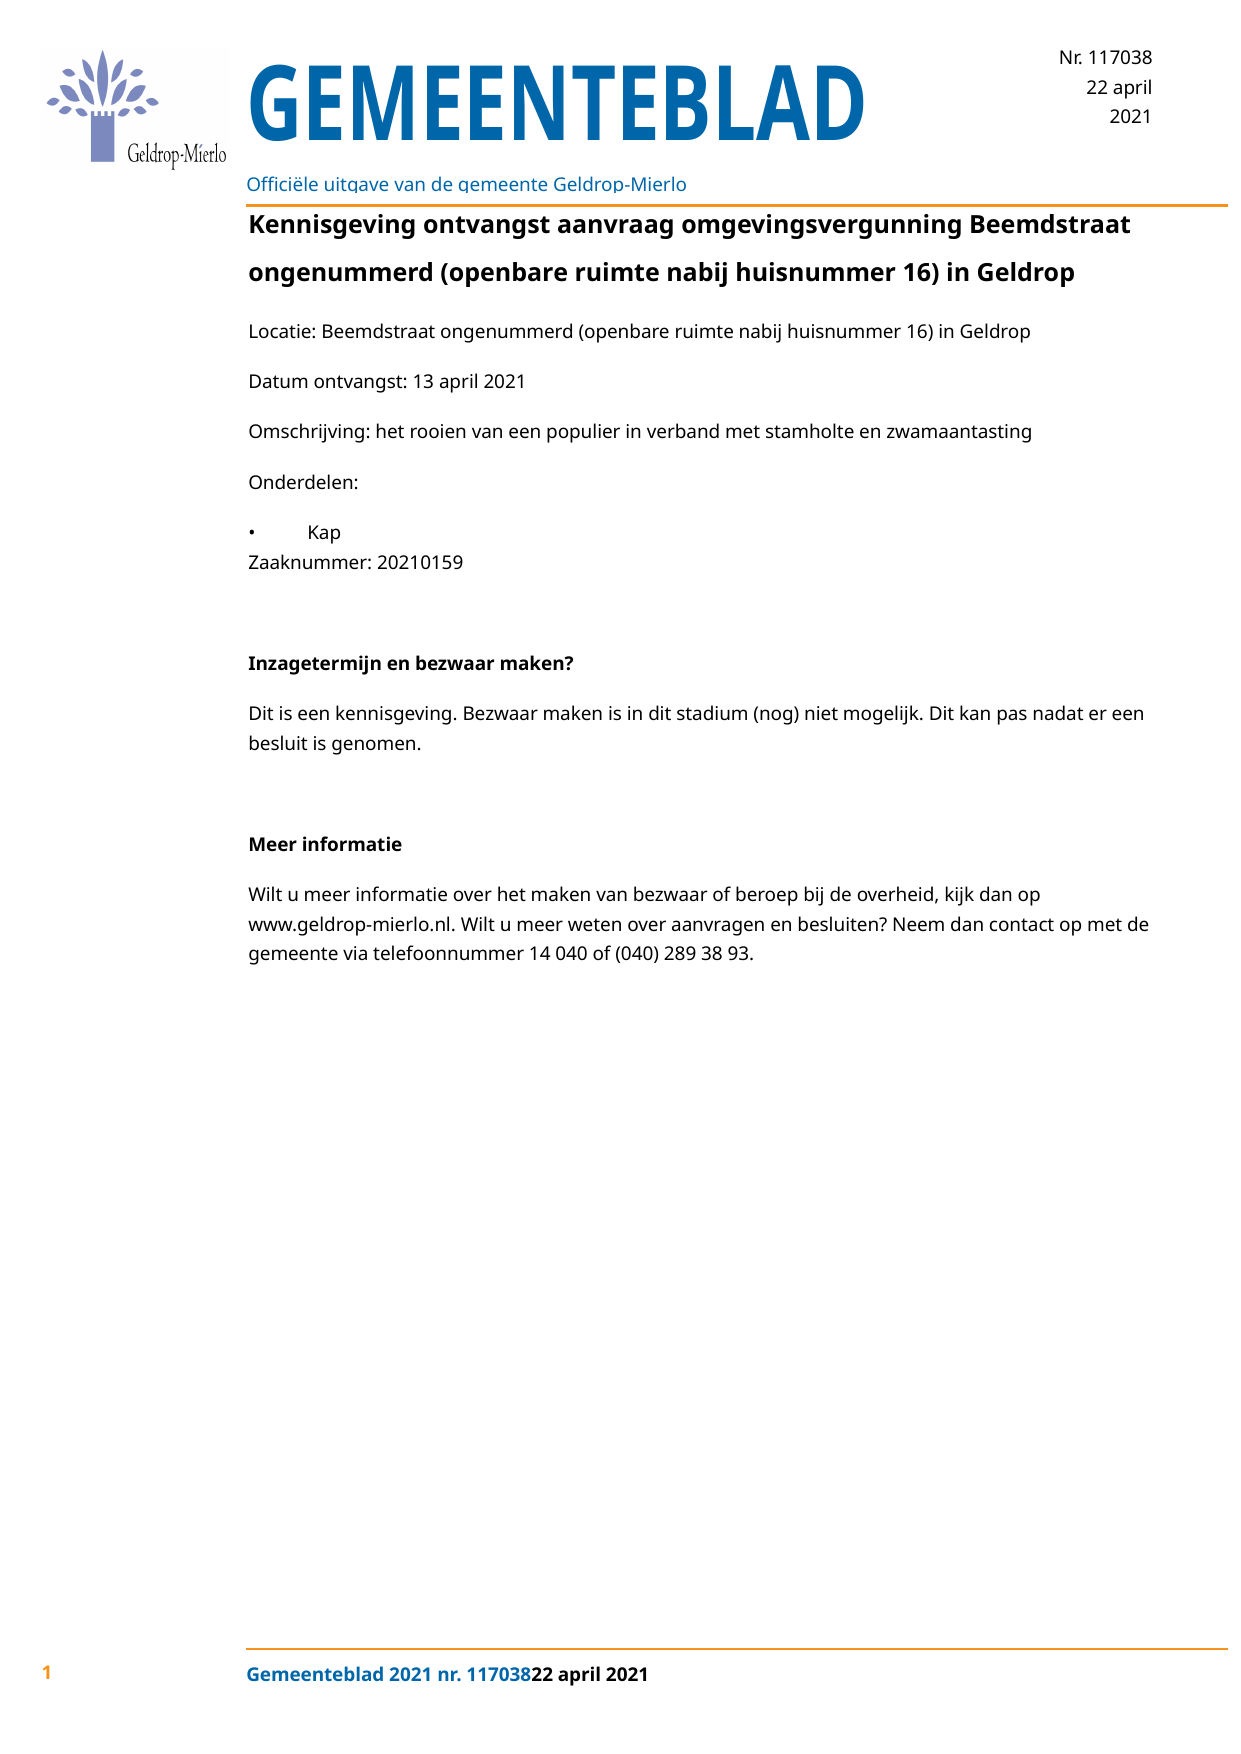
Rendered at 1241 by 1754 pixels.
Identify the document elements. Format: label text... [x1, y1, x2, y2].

text Omschrijving: het rooien van een populier in verband met stamholte en zwamaantasting [248, 419, 1152, 444]
picture [41, 47, 231, 172]
text Meer informatie [248, 831, 1152, 857]
text Inzagetermijn en bezwaar maken? [248, 650, 1152, 676]
text Datum ontvangst: 13 april 2021 [248, 368, 1152, 394]
text Dit is een kennisgeving. Bezwaar maken is in dit stadium (nog) niet mogelijk. Dit kan pas nadat er een besluit is genomen. [248, 700, 1152, 756]
text Kennisgeving ontvangst aanvraag omgevingsvergunning Beemdstraat ongenummerd (openbare ruimte nabij huisnummer 16) in Geldrop [248, 207, 1152, 288]
text Zaaknummer: 20210159 [248, 549, 1152, 575]
text Locatie: Beemdstraat ongenummerd (openbare ruimte nabij huisnummer 16) in Geldrop [248, 318, 1152, 344]
text Wilt u meer informatie over het maken van bezwaar of beroep bij de overheid, kijk dan op www.geldrop-mierlo.nl. Wilt u meer weten over aanvragen en besluiten? Neem dan contact op met de gemeente via telefoonnummer 14 040 of (040) 289 38 93. [248, 881, 1152, 966]
text Onderdelen: [248, 469, 1152, 495]
list Kap [248, 519, 1152, 545]
